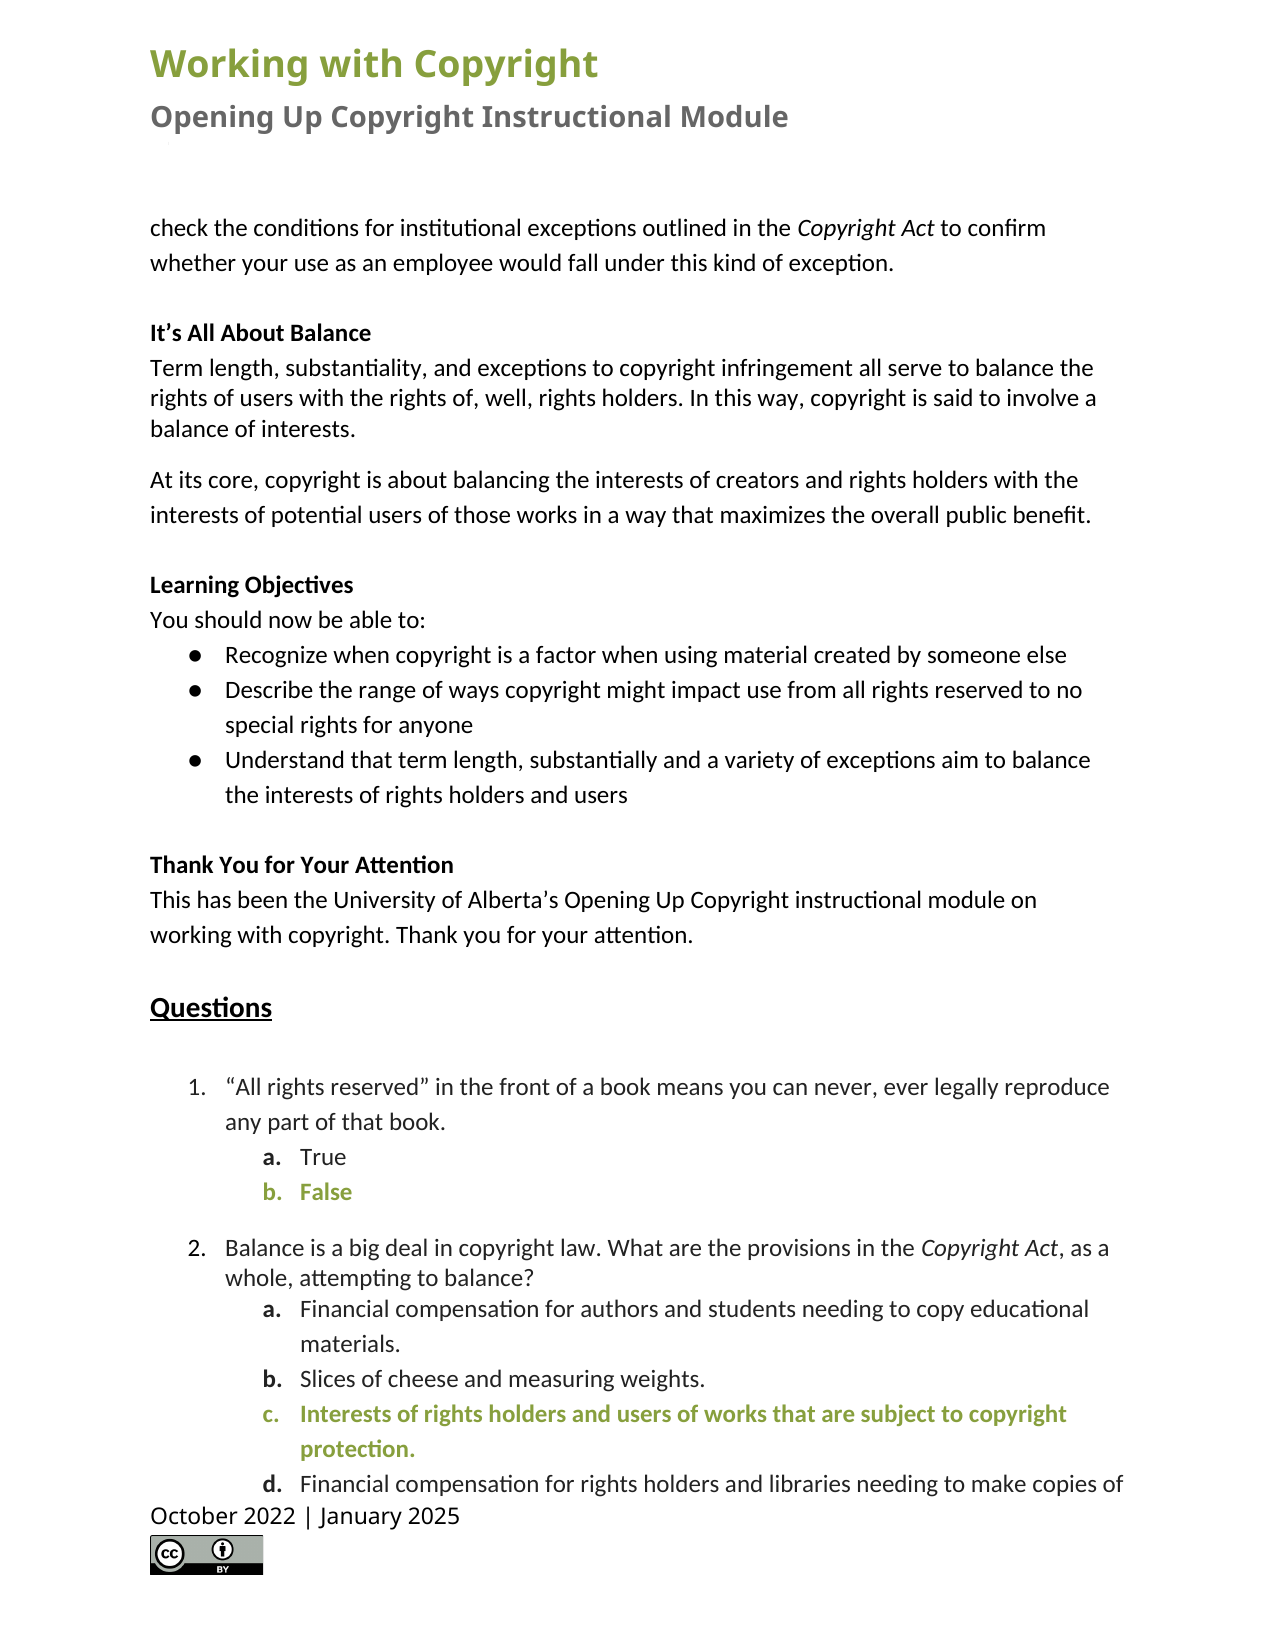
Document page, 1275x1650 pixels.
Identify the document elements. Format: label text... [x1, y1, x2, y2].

list True [262, 1141, 1125, 1171]
text Term length, substantiality, and exceptions to copyright infringement all serve to balance the rights of users with the rights of, well, rights holders. In this way, copyright is said to involve a balance of interests. [150, 352, 1125, 443]
list Describe the range of ways copyright might impact use from all rights reserved to no special rights for anyone [187, 674, 1125, 739]
text This has been the University of Alberta’s Opening Up Copyright instructional module on working with copyright. Thank you for your attention. [150, 884, 1125, 949]
list Recognize when copyright is a factor when using material created by someone else [187, 639, 1125, 669]
list False [262, 1176, 1125, 1206]
text At its core, copyright is about balancing the interests of creators and rights holders with the interests of potential users of those works in a way that maximizes the overall public benefit. [150, 464, 1125, 529]
list Interests of rights holders and users of works that are subject to copyright protection. [262, 1398, 1125, 1463]
text You should now be able to: [150, 604, 1125, 634]
text Learning Objectives [150, 569, 1125, 599]
text Thank You for Your Attention [150, 849, 1125, 879]
list Slices of cheese and measuring weights. [262, 1363, 1125, 1393]
picture [150, 1535, 264, 1575]
text check the conditions for institutional exceptions outlined in the Copyright Act to confirm whether your use as an employee would fall under this kind of exception. [150, 212, 1125, 277]
list “All rights reserved” in the front of a book means you can never, ever legally reproduce any part of that book. [187, 1071, 1125, 1136]
list Financial compensation for authors and students needing to copy educational materials. [262, 1293, 1125, 1358]
list Balance is a big deal in copyright law. What are the provisions in the Copyright Act, as a whole, attempting to balance? [187, 1232, 1125, 1293]
list Financial compensation for rights holders and libraries needing to make copies of [262, 1468, 1125, 1498]
text It’s All About Balance [150, 317, 1125, 347]
list Understand that term length, substantially and a variety of exceptions aim to balance the interests of rights holders and users [187, 744, 1125, 809]
text Questions [150, 989, 1125, 1025]
